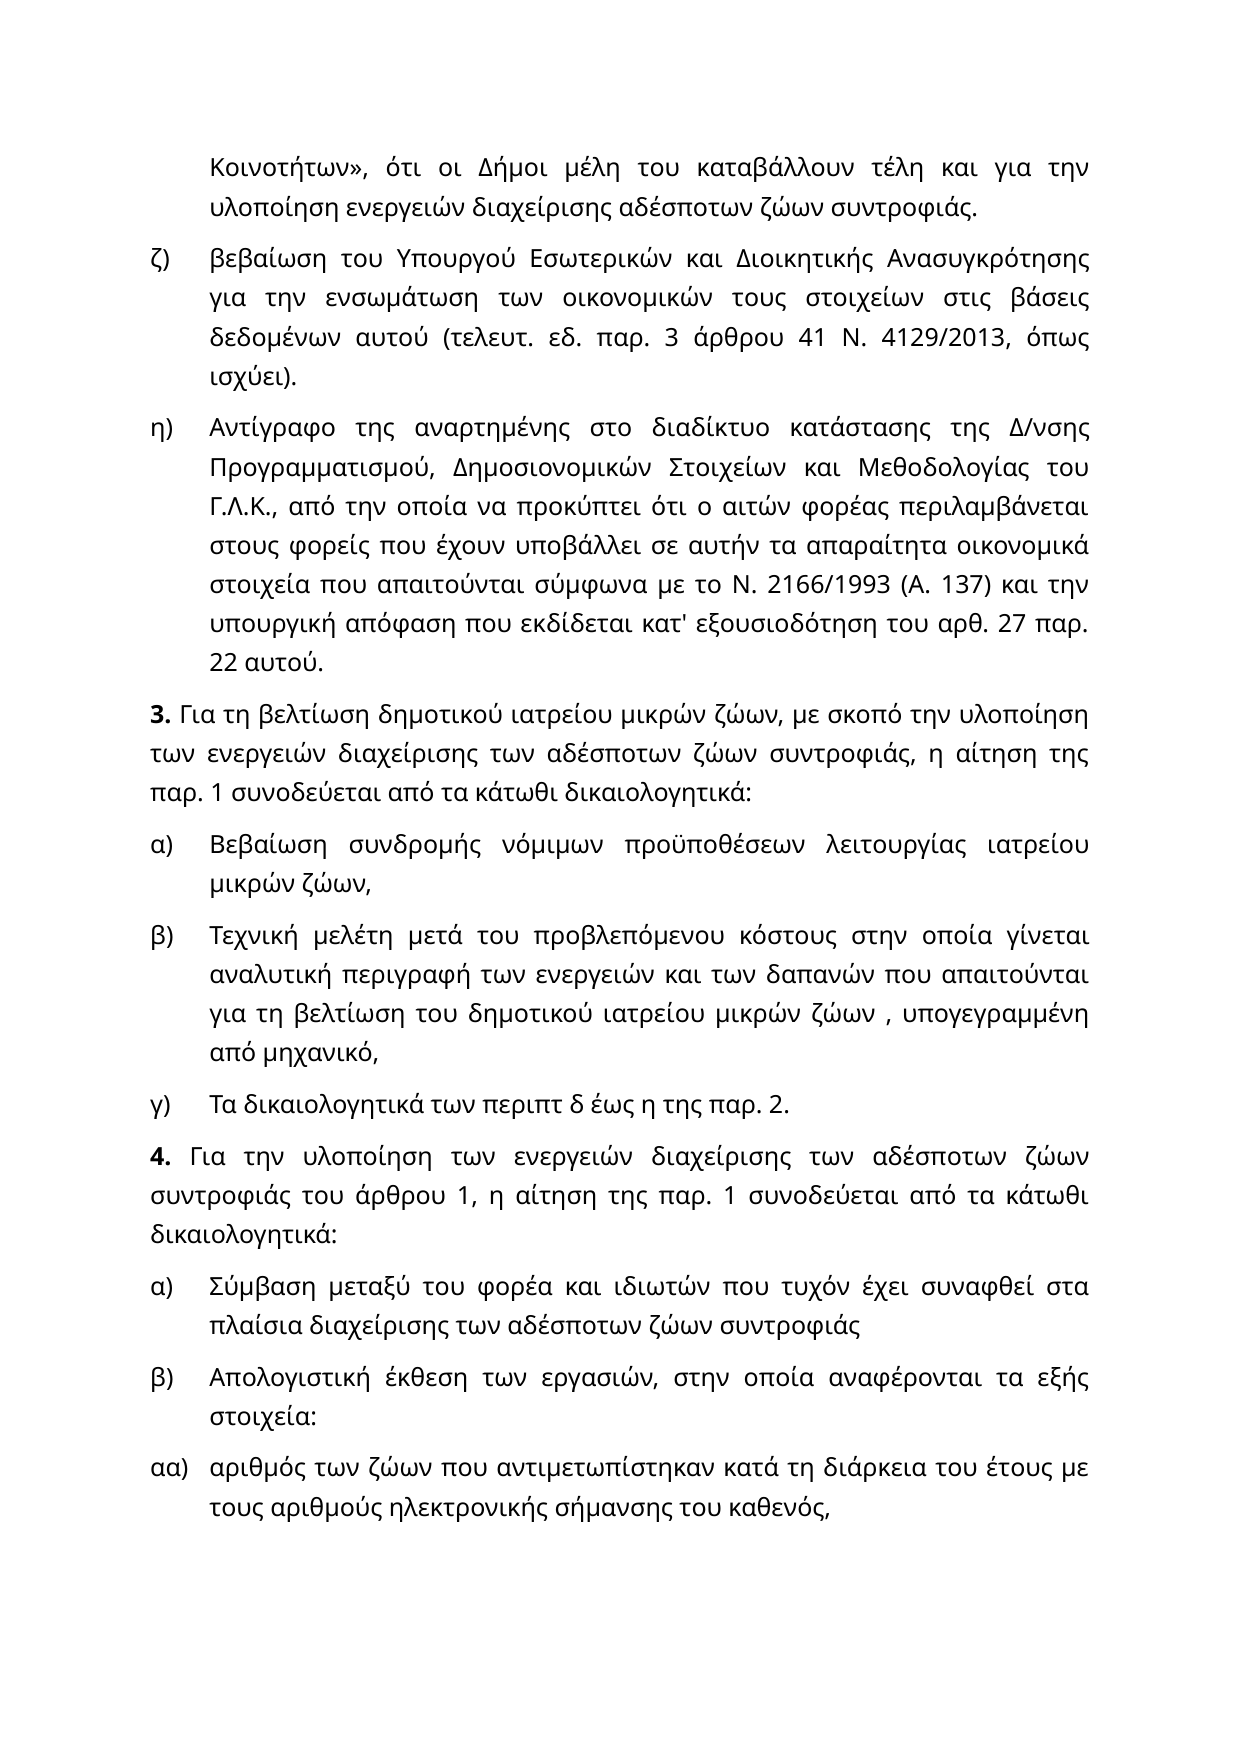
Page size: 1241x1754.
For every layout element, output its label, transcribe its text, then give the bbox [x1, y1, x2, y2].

list Κοινοτήτων», ότι οι Δήμοι μέλη του καταβάλλουν τέλη και για την υλοποίηση ενεργειών διαχείρισης αδέσποτων ζώων συντροφιάς. [150, 150, 1090, 223]
text 3. Για τη βελτίωση δημοτικού ιατρείου μικρών ζώων, με σκοπό την υλοποίηση των ενεργειών διαχείρισης των αδέσποτων ζώων συντροφιάς, η αίτηση της παρ. 1 συνοδεύεται από τα κάτωθι δικαιολογητικά: [150, 697, 1090, 809]
list β) Τεχνική μελέτη μετά του προβλεπόμενου κόστους στην οποία γίνεται αναλυτική περιγραφή των ενεργειών και των δαπανών που απαιτούνται για τη βελτίωση του δημοτικού ιατρείου μικρών ζώων , υπογεγραμμένη από μηχανικό, [150, 917, 1090, 1069]
list β) Απολογιστική έκθεση των εργασιών, στην οποία αναφέρονται τα εξής στοιχεία: [150, 1359, 1090, 1432]
list αα) αριθμός των ζώων που αντιμετωπίστηκαν κατά τη διάρκεια του έτους με τους αριθμούς ηλεκτρονικής σήμανσης του καθενός, [150, 1450, 1090, 1523]
list ζ) βεβαίωση του Υπουργού Εσωτερικών και Διοικητικής Ανασυγκρότησης για την ενσωμάτωση των οικονομικών τους στοιχείων στις βάσεις δεδομένων αυτού (τελευτ. εδ. παρ. 3 άρθρου 41 Ν. 4129/2013, όπως ισχύει). [150, 241, 1090, 392]
list α) Σύμβαση μεταξύ του φορέα και ιδιωτών που τυχόν έχει συναφθεί στα πλαίσια διαχείρισης των αδέσποτων ζώων συντροφιάς [150, 1268, 1090, 1342]
text 4. Για την υλοποίηση των ενεργειών διαχείρισης των αδέσποτων ζώων συντροφιάς του άρθρου 1, η αίτηση της παρ. 1 συνοδεύεται από τα κάτωθι δικαιολογητικά: [150, 1138, 1090, 1251]
list η) Αντίγραφο της αναρτημένης στο διαδίκτυο κατάστασης της Δ/νσης Προγραμματισμού, Δημοσιονομικών Στοιχείων και Μεθοδολογίας του Γ.Λ.Κ., από την οποία να προκύπτει ότι ο αιτών φορέας περιλαμβάνεται στους φορείς που έχουν υποβάλλει σε αυτήν τα απαραίτητα οικονομικά στοιχεία που απαιτούνται σύμφωνα με το Ν. 2166/1993 (Α. 137) και την υπουργική απόφαση που εκδίδεται κατ' εξουσιοδότηση του αρθ. 27 παρ. 22 αυτού. [150, 410, 1090, 679]
list γ) Τα δικαιολογητικά των περιπτ δ έως η της παρ. 2. [150, 1087, 1090, 1121]
list α) Βεβαίωση συνδρομής νόμιμων προϋποθέσεων λειτουργίας ιατρείου μικρών ζώων, [150, 827, 1090, 900]
